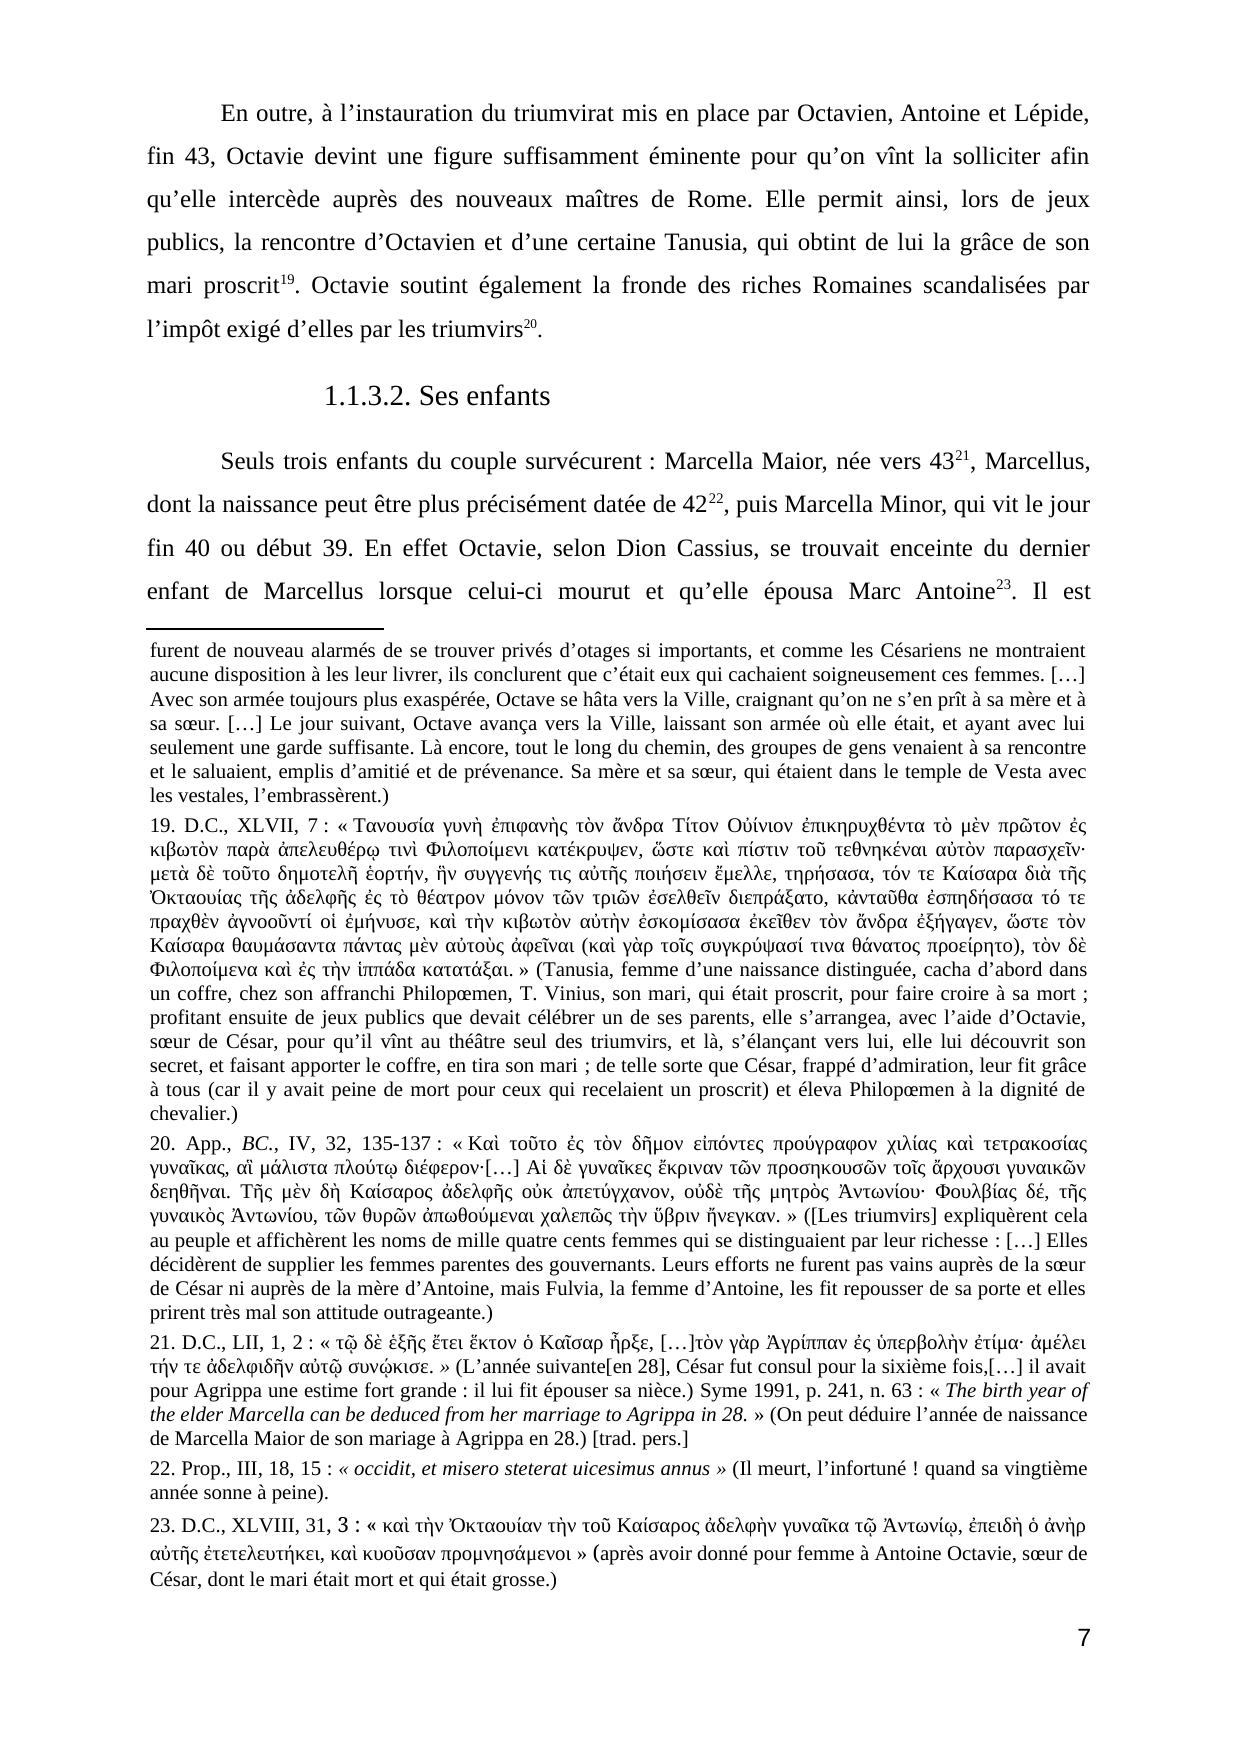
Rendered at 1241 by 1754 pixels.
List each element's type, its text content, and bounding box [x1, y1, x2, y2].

text Seuls trois enfants du couple survécurent : Marcella Maior, née vers 43, Marcellus, dont la naissance peut être plus précisément datée de 42, puis Marcella Minor, qui vit le jour fin 40 ou début 39. En effet Octavie, selon Dion Cassius, se trouvait enceinte du dernier enfant de Marcellus lorsque celui-ci mourut et qu’elle épousa Marc Antoine. Il est néanmoins probable, au vu de l’âge relativement tardif de vingt-six ans auquel elle donna naissance à son premier enfant connu, et compte tenu de la fertilité dont elle fit dès lors preuve, qu’elle porta précédemment d’autres enfants. Cette hypothèse est corroborée par le praenomen de son fils, différent de celui de son père, ainsi que par un « Fragment inédit d’ouvrage sur la famille de César » qui indique que Caius Marcellus et Octavie eurent huit enfants, quatre filles et quatre garçons. [147, 446, 1091, 604]
text . Prop., III, 18, 15 : « occidit, et misero steterat uicesimus annus » (Il meurt, l’infortuné ! quand sa vingtième année sonne à peine). [147, 1453, 1091, 1507]
subtitle 1.1.3.2. Ses enfants [324, 378, 1091, 412]
text . D.C., LII, 1, 2 : « τῷ δὲ ἑξῆς ἔτει ἕκτον ὁ Καῖσαρ ἦρξε, […]τὸν γὰρ Ἀγρίππαν ἐς ὑπερβολὴν ἐτίμα· ἀμέλει τήν τε ἀδελφιδῆν αὐτῷ συνῴκισε. » (L’année suivante[en 28], César fut consul pour la sixième fois,[…] il avait pour Agrippa une estime fort grande : il lui fit épouser sa nièce.) Syme 1991, p. 241, n. 63 : « The birth year of the elder Marcella can be deduced from her marriage to Agrippa in 28. » (On peut déduire l’année de naissance de Marcella Maior de son mariage à Agrippa en 28.) [trad. pers.] [147, 1327, 1091, 1453]
text . App., BC., IV, 32, 135-137 : « Καὶ τοῦτο ἐς τὸν δῆμον εἰπόντες προύγραφον χιλίας καὶ τετρακοσίας γυναῖκας, αἳ μάλιστα πλούτῳ διέφερον·[…] Αἱ δὲ γυναῖκες ἔκριναν τῶν προσηκουσῶν τοῖς ἄρχουσι γυναικῶν δεηθῆναι. Τῆς μὲν δὴ Καίσαρος ἀδελφῆς οὐκ ἀπετύγχανον, οὐδὲ τῆς μητρὸς Ἀντωνίου· Φουλβίας δέ, τῆς γυναικὸς Ἀντωνίου, τῶν θυρῶν ἀπωθούμεναι χαλεπῶς τὴν ὕβριν ἤνεγκαν. » ([Les triumvirs] expliquèrent cela au peuple et affichèrent les noms de mille quatre cents femmes qui se distinguaient par leur richesse : […] Elles décidèrent de supplier les femmes parentes des gouvernants. Leurs efforts ne furent pas vains auprès de la sœur de César ni auprès de la mère d’Antoine, mais Fulvia, la femme d’Antoine, les fit repousser de sa porte et elles prirent très mal son attitude outrageante.) [147, 1128, 1091, 1327]
text . D.C., XLVII, 7 : « Τανουσία γυνὴ ἐπιφανὴς τὸν ἄνδρα Τίτον Οὐίνιον ἐπικηρυχθέντα τὸ μὲν πρῶτον ἐς κιβωτὸν παρὰ ἀπελευθέρῳ τινὶ Φιλοποίμενι κατέκρυψεν, ὥστε καὶ πίστιν τοῦ τεθνηκέναι αὐτὸν παρασχεῖν· μετὰ δὲ τοῦτο δημοτελῆ ἑορτήν, ἣν συγγενής τις αὐτῆς ποιήσειν ἔμελλε, τηρήσασα, τόν τε Καίσαρα διὰ τῆς Ὀκταουίας τῆς ἀδελφῆς ἐς τὸ θέατρον μόνον τῶν τριῶν ἐσελθεῖν διεπράξατο, κἀνταῦθα ἐσπηδήσασα τό τε πραχθὲν ἀγνοοῦντί οἱ ἐμήνυσε, καὶ τὴν κιβωτὸν αὐτὴν ἐσκομίσασα ἐκεῖθεν τὸν ἄνδρα ἐξήγαγεν, ὥστε τὸν Καίσαρα θαυμάσαντα πάντας μὲν αὐτοὺς ἀφεῖναι (καὶ γὰρ τοῖς συγκρύψασί τινα θάνατος προείρητο), τὸν δὲ Φιλοποίμενα καὶ ἐς τὴν ἱππάδα κατατάξαι. » (Tanusia, femme d’une naissance distinguée, cacha d’abord dans un coffre, chez son affranchi Philopœmen, T. Vinius, son mari, qui était proscrit, pour faire croire à sa mort ; profitant ensuite de jeux publics que devait célébrer un de ses parents, elle s’arrangea, avec l’aide d’Octavie, sœur de César, pour qu’il vînt au théâtre seul des triumvirs, et là, s’élançant vers lui, elle lui découvrit son secret, et faisant apporter le coffre, en tira son mari ; de telle sorte que César, frappé d’admiration, leur fit grâce à tous (car il y avait peine de mort pour ceux qui recelaient un proscrit) et éleva Philopœmen à la dignité de chevalier.) [147, 810, 1091, 1128]
text En outre, à l’instauration du triumvirat mis en place par Octavien, Antoine et Lépide, fin 43, Octavie devint une figure suffisamment éminente pour qu’on vînt la solliciter afin qu’elle intercède auprès des nouveaux maîtres de Rome. Elle permit ainsi, lors de jeux publics, la rencontre d’Octavien et d’une certaine Tanusia, qui obtint de lui la grâce de son mari proscrit. Octavie soutint également la fronde des riches Romaines scandalisées par l’impôt exigé d’elles par les triumvirs. [147, 98, 1091, 342]
text furent de nouveau alarmés de se trouver privés d’otages si importants, et comme les Césariens ne montraient aucune disposition à les leur livrer, ils conclurent que c’était eux qui cachaient soigneusement ces femmes. […] Avec son armée toujours plus exaspérée, Octave se hâta vers la Ville, craignant qu’on ne s’en prît à sa mère et à sa sœur. […] Le jour suivant, Octave avança vers la Ville, laissant son armée où elle était, et ayant avec lui seulement une garde suffisante. Là encore, tout le long du chemin, des groupes de gens venaient à sa rencontre et le saluaient, emplis d’amitié et de prévenance. Sa mère et sa sœur, qui étaient dans le temple de Vesta avec les vestales, l’embrassèrent.) [147, 635, 1091, 810]
text . D.C., XLVIII, 31, 3 : « καὶ τὴν Ὀκταουίαν τὴν τοῦ Καίσαρος ἀδελφὴν γυναῖκα τῷ Ἀντωνίῳ, ἐπειδὴ ὁ ἀνὴρ αὐτῆς ἐτετελευτήκει, καὶ κυοῦσαν προμνησάμενοι » (après avoir donné pour femme à Antoine Octavie, sœur de César, dont le mari était mort et qui était grosse.) [147, 1507, 1091, 1593]
